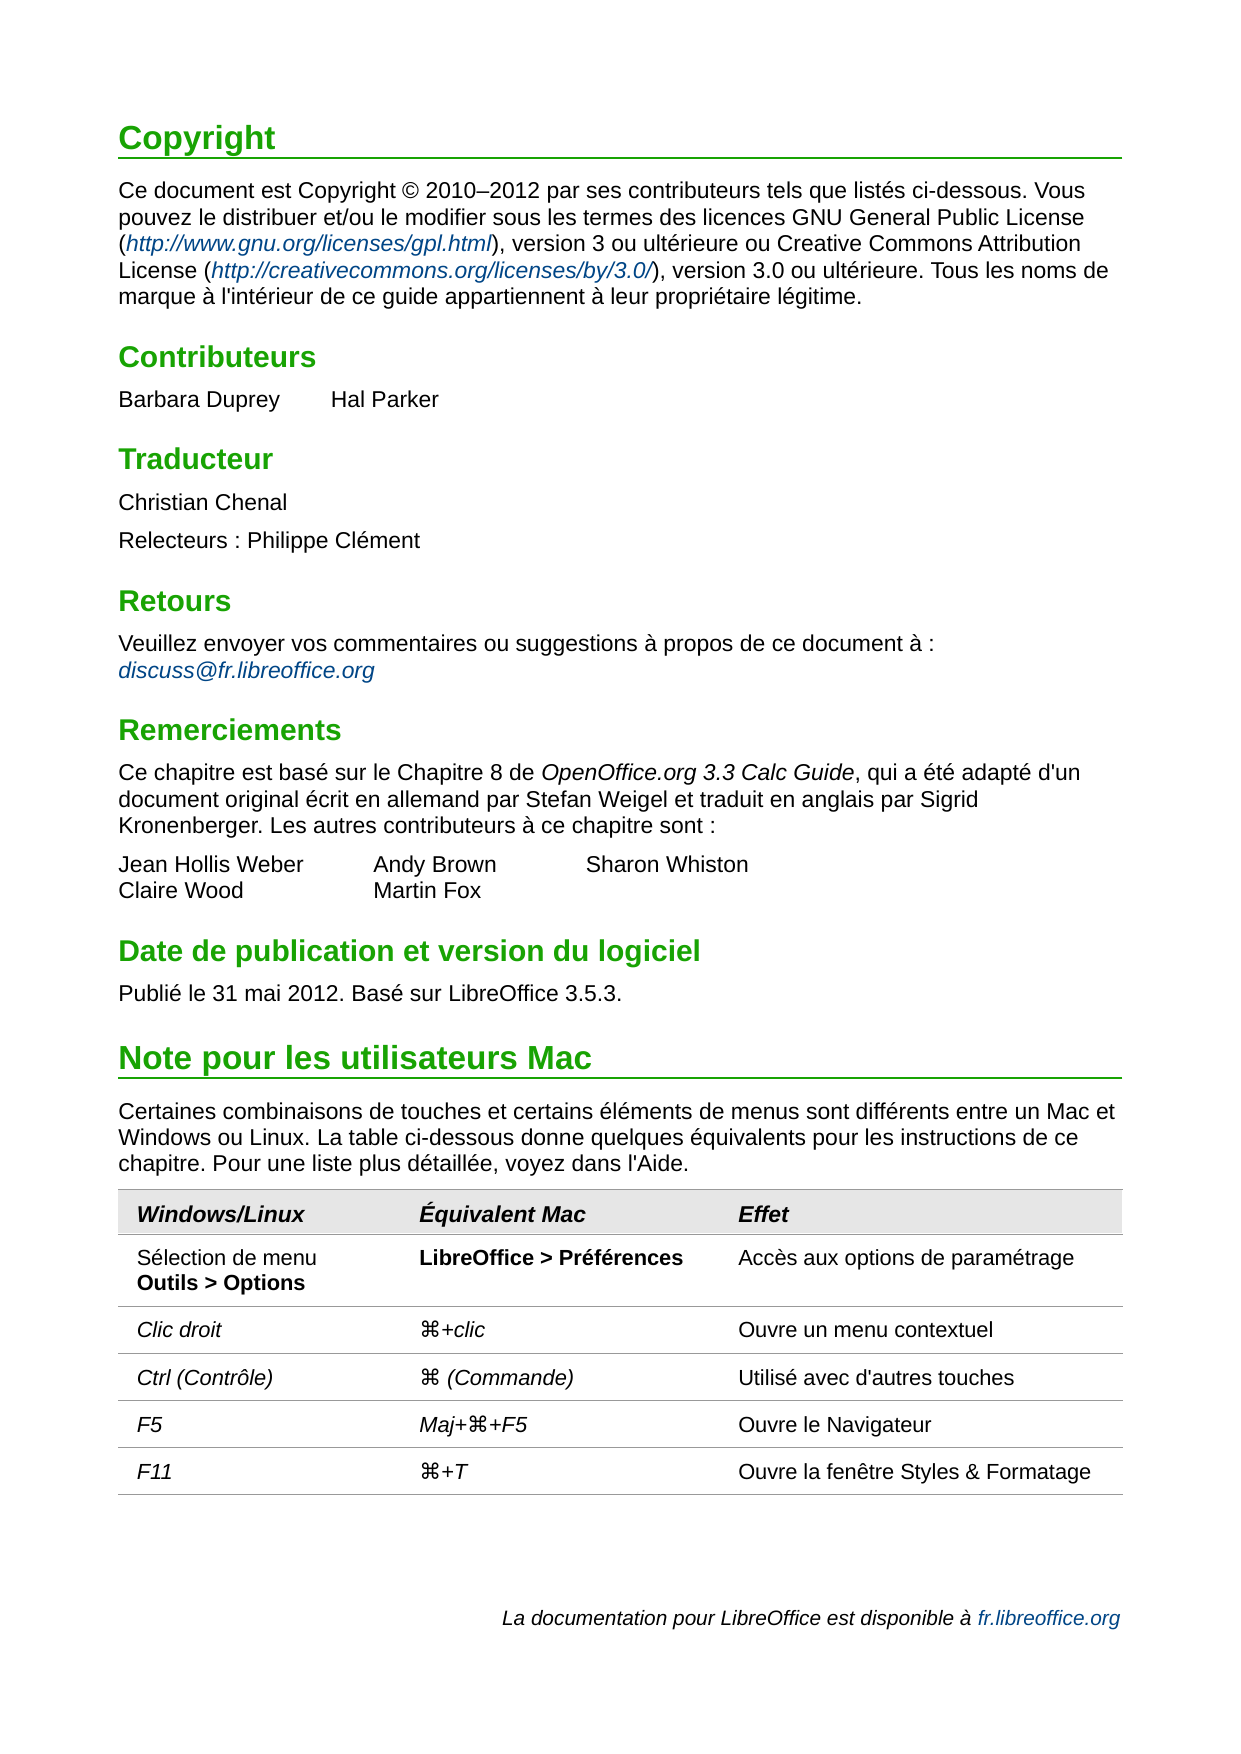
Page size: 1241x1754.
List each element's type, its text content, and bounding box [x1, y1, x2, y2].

table_cell F11 [118, 1448, 401, 1494]
table_cell Maj+z+F5 [401, 1401, 719, 1447]
text Contributeurs [118, 339, 1122, 373]
text Jean Hollis Weber Andy Brown Sharon Whiston Claire Wood Martin Fox [118, 851, 1122, 904]
text Retours [118, 583, 1122, 618]
table_cell Ouvre un menu contextuel [720, 1307, 1122, 1353]
text Traducteur [118, 442, 1122, 476]
text Barbara Duprey Hal Parker [118, 386, 1122, 412]
table_cell Accès aux options de paramétrage [720, 1235, 1122, 1306]
table_header Équivalent Mac [401, 1190, 719, 1233]
text Christian Chenal [118, 488, 1122, 515]
table_cell F5 [118, 1401, 401, 1447]
table_cell z+clic [401, 1307, 719, 1353]
text Date de publication et version du logiciel [118, 933, 1122, 968]
text Ce chapitre est basé sur le Chapitre 8 de OpenOffice.org 3.3 Calc Guide, qui a été adapté d'un document original écrit en allemand par Stefan Weigel et traduit en anglais par Sigrid Kronenberger. Les autres contributeurs à ce chapitre sont : [118, 759, 1122, 838]
table_cell Clic droit [118, 1307, 401, 1353]
text Veuillez envoyer vos commentaires ou suggestions à propos de ce document à : discuss@fr.libreoffice.org [118, 630, 1122, 683]
text Certaines combinaisons de touches et certains éléments de menus sont différents entre un Mac et Windows ou Linux. La table ci-dessous donne quelques équivalents pour les instructions de ce chapitre. Pour une liste plus détaillée, voyez dans l'Aide. [118, 1098, 1122, 1177]
subtitle Copyright [118, 118, 1122, 157]
table_cell Sélection de menu Outils > Options [118, 1235, 401, 1306]
text Relecteurs : Philippe Clément [118, 527, 1122, 554]
text Publié le 31 mai 2012. Basé sur LibreOffice 3.5.3. [118, 980, 1122, 1006]
table_cell z+T [401, 1448, 719, 1494]
text Ce document est Copyright © 2010–2012 par ses contributeurs tels que listés ci-dessous. Vous pouvez le distribuer et/ou le modifier sous les termes des licences GNU General Public License (http://www.gnu.org/licenses/gpl.html), version 3 ou ultérieure ou Creative Commons Attribution License (http://creativecommons.org/licenses/by/3.0/), version 3.0 ou ultérieure. Tous les noms de marque à l'intérieur de ce guide appartiennent à leur propriétaire légitime. [118, 177, 1122, 309]
table_cell Ouvre le Navigateur [720, 1401, 1122, 1447]
subtitle Note pour les utilisateurs Mac [118, 1038, 1122, 1077]
table_header Windows/Linux [118, 1190, 401, 1233]
table_header Effet [720, 1190, 1122, 1233]
table_cell Ctrl (Contrôle) [118, 1354, 401, 1400]
table_cell LibreOffice > Préférences [401, 1235, 719, 1306]
table_cell z (Commande) [401, 1354, 719, 1400]
table_cell Utilisé avec d'autres touches [720, 1354, 1122, 1400]
text Remerciements [118, 712, 1122, 747]
table_cell Ouvre la fenêtre Styles & Formatage [720, 1448, 1122, 1494]
